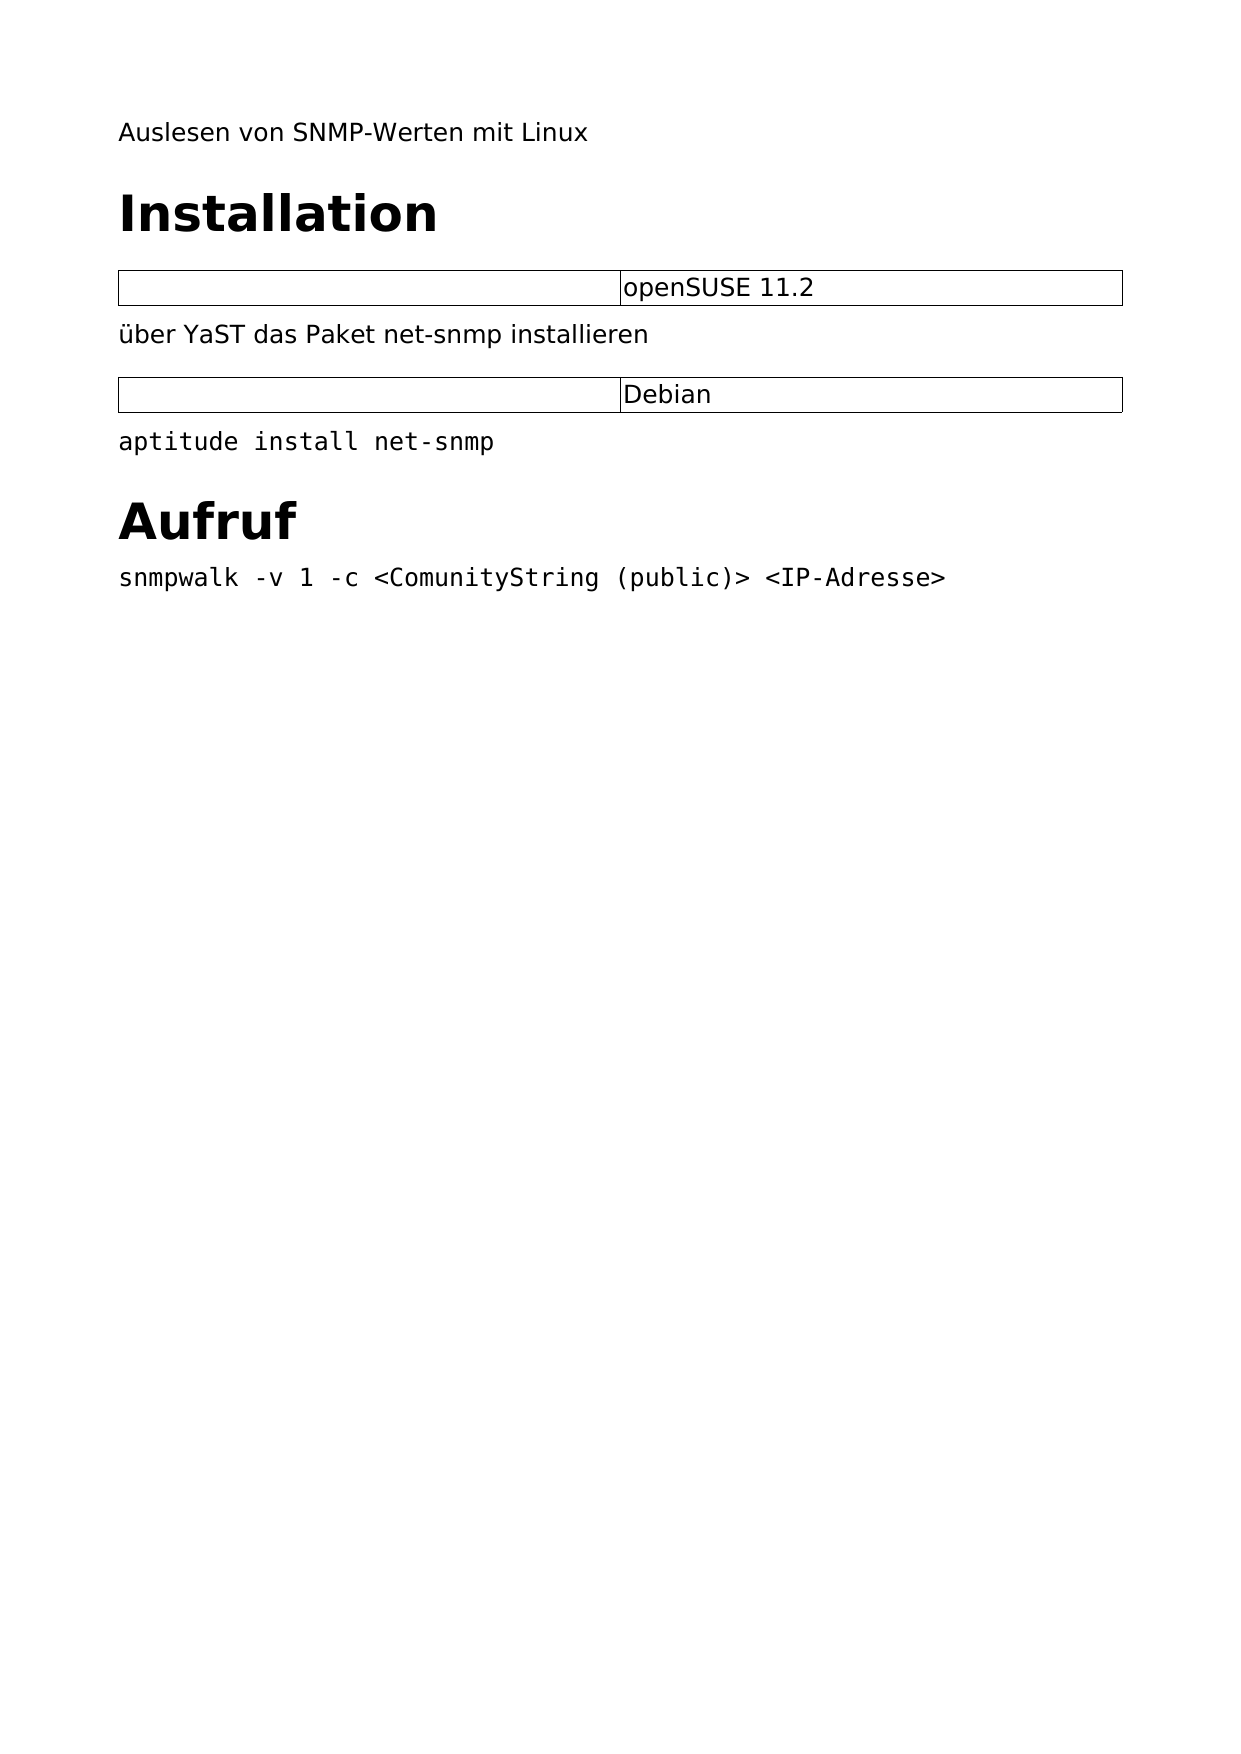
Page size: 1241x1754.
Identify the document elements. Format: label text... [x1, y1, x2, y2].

text Auslesen von SNMP-Werten mit Linux [118, 118, 1122, 147]
table_header [119, 378, 620, 412]
text über YaST das Paket net-snmp installieren [118, 320, 1122, 349]
table_header [119, 271, 620, 305]
text snmpwalk -v 1 -c <ComunityString (public)> <IP-Adresse> [118, 563, 1122, 593]
table_header Debian [621, 378, 1122, 412]
text aptitude install net-snmp [118, 427, 1122, 456]
subtitle Aufruf [118, 493, 1122, 551]
table_header openSUSE 11.2 [621, 271, 1122, 305]
subtitle Installation [118, 185, 1122, 243]
